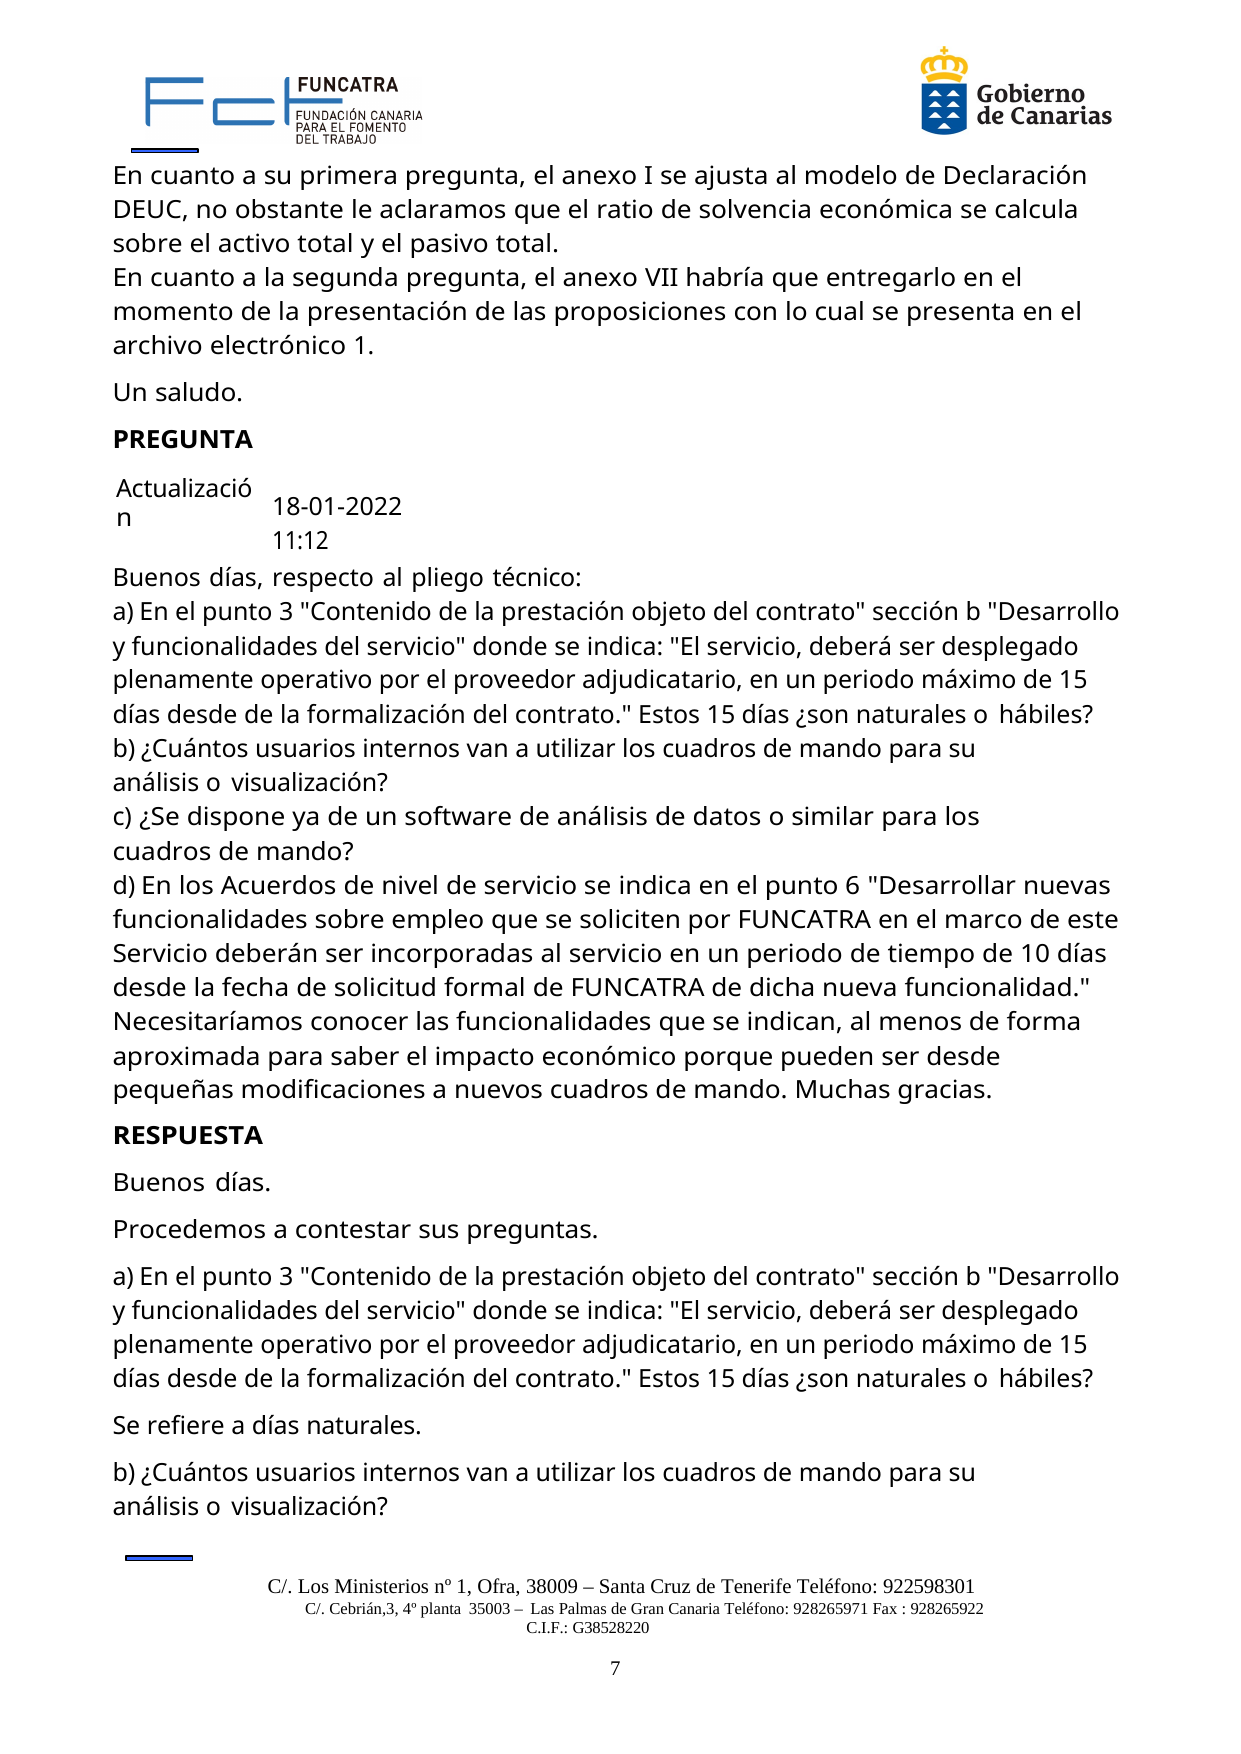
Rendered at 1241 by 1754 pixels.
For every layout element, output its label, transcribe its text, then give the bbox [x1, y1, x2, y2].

table_header 18-01-2022 11:12 [264, 474, 460, 557]
list En el punto 3 "Contenido de la prestación objeto del contrato" sección b "Desarrollo y funcionalidades del servicio" donde se indica: "El servicio, deberá ser desplegado plenamente operativo por el proveedor adjudicatario, en un periodo máximo de 15 días desde de la formalización del contrato." Estos 15 días ¿son naturales o hábiles? [112, 1259, 1121, 1395]
text Un saludo. [112, 374, 1140, 408]
list En el punto 3 "Contenido de la prestación objeto del contrato" sección b "Desarrollo y funcionalidades del servicio" donde se indica: "El servicio, deberá ser desplegado plenamente operativo por el proveedor adjudicatario, en un periodo máximo de 15 días desde de la formalización del contrato." Estos 15 días ¿son naturales o hábiles? [112, 594, 1121, 730]
text Buenos días, respecto al pliego técnico: [112, 559, 1140, 593]
list ¿Se dispone ya de un software de análisis de datos o similar para los cuadros de mando? [112, 799, 1065, 867]
list En los Acuerdos de nivel de servicio se indica en el punto 6 "Desarrollar nuevas funcionalidades sobre empleo que se soliciten por FUNCATRA en el marco de este Servicio deberán ser incorporadas al servicio en un periodo de tiempo de 10 días desde la fecha de solicitud formal de FUNCATRA de dicha nueva funcionalidad." Necesitaríamos conocer las funcionalidades que se indican, al menos de forma aproximada para saber el impacto económico porque pueden ser desde pequeñas modificaciones a nuevos cuadros de mando. Muchas gracias. [112, 868, 1122, 1106]
table_header Actualizació n [111, 474, 264, 557]
picture [920, 46, 1112, 135]
list ¿Cuántos usuarios internos van a utilizar los cuadros de mando para su análisis o visualización? [112, 1454, 1068, 1522]
text Buenos días. [112, 1165, 1140, 1199]
text En cuanto a la segunda pregunta, el anexo VII habría que entregarlo en el momento de la presentación de las proposiciones con lo cual se presenta en el archivo electrónico 1. [112, 260, 1130, 362]
subtitle RESPUESTA [112, 1118, 1140, 1152]
subtitle PREGUNTA [112, 421, 1140, 455]
text Procedemos a contestar sus preguntas. [112, 1212, 1140, 1246]
list ¿Cuántos usuarios internos van a utilizar los cuadros de mando para su análisis o visualización? [112, 730, 1068, 799]
picture [145, 77, 423, 144]
text Se refiere a días naturales. [112, 1408, 1140, 1442]
text En cuanto a su primera pregunta, el anexo I se ajusta al modelo de Declaración DEUC, no obstante le aclaramos que el ratio de solvencia económica se calcula sobre el activo total y el pasivo total. [112, 157, 1140, 259]
